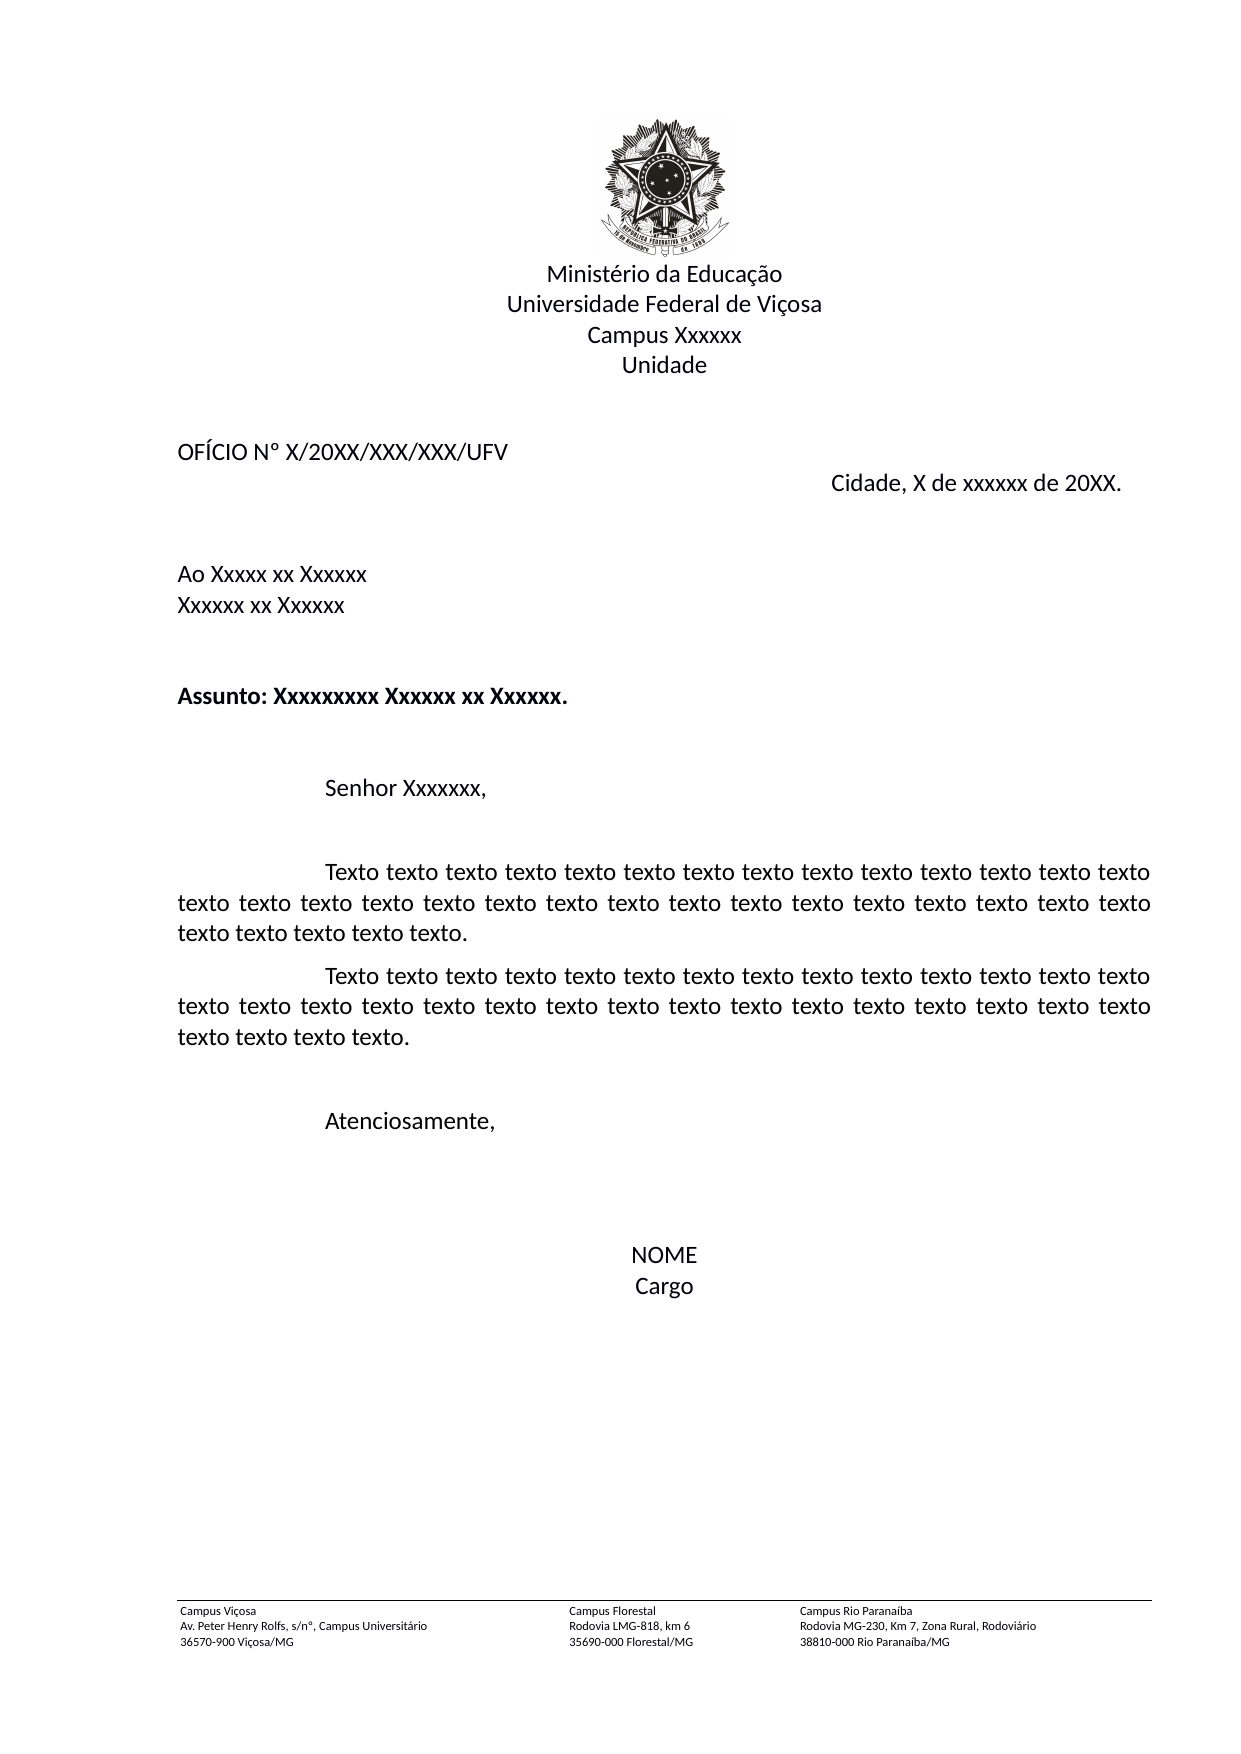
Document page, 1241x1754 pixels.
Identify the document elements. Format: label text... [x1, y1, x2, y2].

picture [598, 118, 731, 258]
text Texto texto texto texto texto texto texto texto texto texto texto texto texto texto texto texto texto texto texto texto texto texto texto texto texto texto texto texto texto texto texto texto texto texto. [177, 960, 1152, 1051]
text Cidade, X de xxxxxx de 20XX. [177, 467, 1122, 497]
text Cargo [177, 1270, 1152, 1300]
subtitle OFÍCIO Nº X/20XX/XXX/XXX/UFV [177, 436, 1152, 467]
text Texto texto texto texto texto texto texto texto texto texto texto texto texto texto texto texto texto texto texto texto texto texto texto texto texto texto texto texto texto texto texto texto texto texto texto. [177, 856, 1152, 948]
text Ao Xxxxx xx Xxxxxx [177, 558, 1152, 589]
subtitle Senhor Xxxxxxx, [177, 772, 1152, 802]
text Xxxxxx xx Xxxxxx [177, 589, 1152, 619]
text NOME [177, 1239, 1152, 1270]
text Atenciosamente, [325, 1105, 1152, 1136]
text Assunto: Xxxxxxxxx Xxxxxx xx Xxxxxx. [177, 680, 1152, 711]
